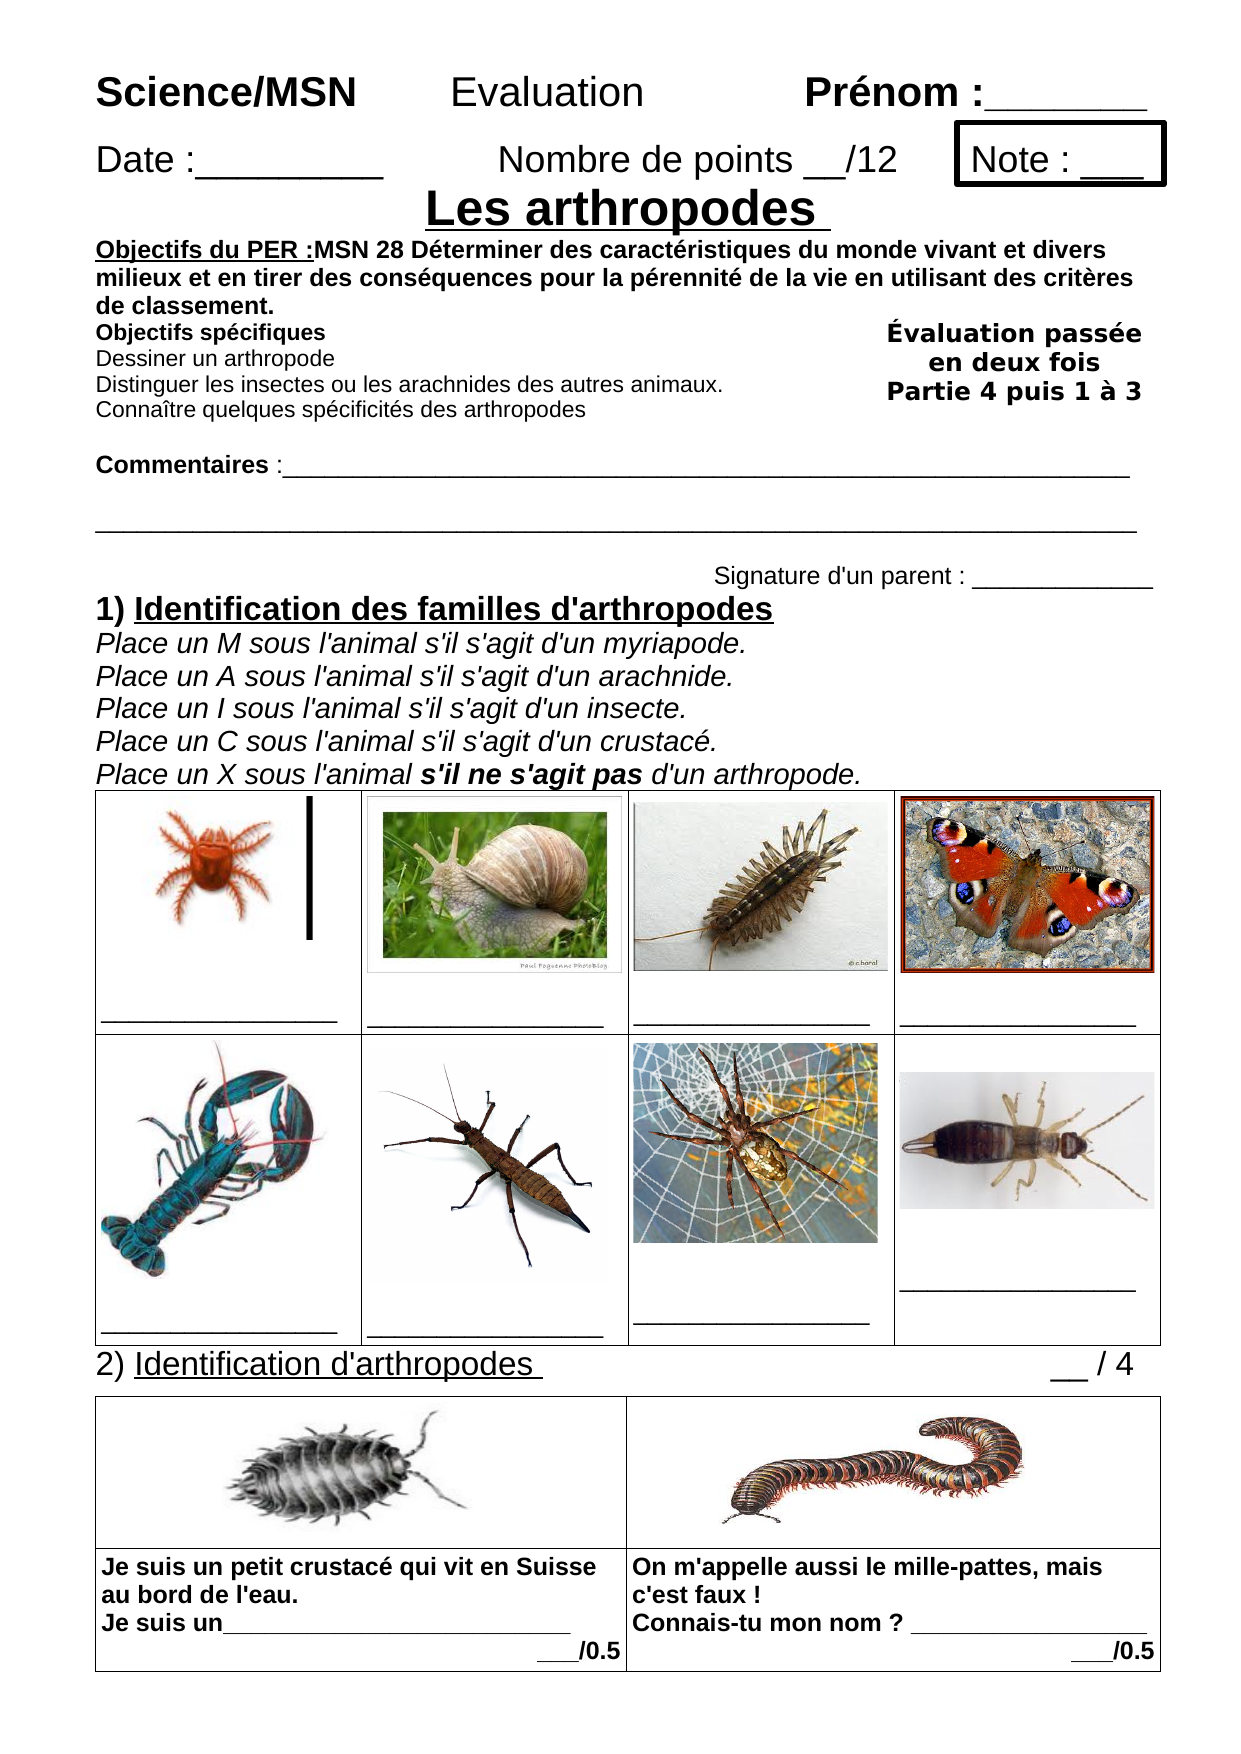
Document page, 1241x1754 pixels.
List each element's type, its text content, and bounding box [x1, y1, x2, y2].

text Place un I sous l'animal s'il s'agit d'un insecte. [95, 692, 1160, 725]
text Connaître quelques spécificités des arthropodes [95, 397, 1160, 422]
text Date :_________ Nombre de points __/12 [95, 138, 954, 180]
picture [367, 1047, 608, 1284]
text Place un C sous l'animal s'il s'agit d'un crustacé. [95, 725, 1160, 758]
table_header _________________ [895, 791, 1160, 1034]
text Science/MSN Evaluation Prénom :_______ [95, 69, 1160, 115]
picture [101, 1040, 332, 1279]
table_header [629, 1035, 894, 1242]
table_header _________________ [629, 1243, 894, 1345]
text Les arthropodes [95, 180, 1160, 236]
table_cell Je suis un petit crustacé qui vit en Suisse au bord de l'eau. Je suis un_________________________ ___/0.5 [96, 1549, 626, 1671]
picture [718, 1414, 1030, 1527]
text Objectifs du PER :MSN 28 Déterminer des caractéristiques du monde vivant et divers milieux et en tirer des conséquences pour la pérennité de la vie en utilisant des critères de classement. [95, 236, 1160, 320]
text Objectifs spécifiques [95, 320, 1160, 346]
table_header _________________ [362, 791, 628, 1034]
text Place un X sous l'animal s'il ne s'agit pas d'un arthropode. [95, 758, 1160, 790]
table_header _________________ [895, 1209, 1160, 1345]
table_header _________________ [96, 1035, 361, 1345]
table_header [627, 1397, 1160, 1414]
table_header [895, 1035, 1160, 1208]
picture [900, 796, 1155, 973]
text Commentaires :_____________________________________________________________ [95, 450, 1160, 478]
text Distinguer les insectes ou les arachnides des autres animaux. [95, 371, 1160, 397]
table_header [96, 1397, 626, 1547]
table_cell On m'appelle aussi le mille-pattes, mais c'est faux ! Connais-tu mon nom ? _________________ ___/0.5 [627, 1549, 1160, 1671]
table_header _________________ [362, 1035, 628, 1345]
text Place un A sous l'animal s'il s'agit d'un arachnide. [95, 660, 1160, 692]
picture [899, 1072, 1155, 1209]
picture [118, 796, 313, 940]
picture [222, 1402, 473, 1537]
text Signature d'un parent : _____________ [95, 562, 1160, 590]
text Note : ___ [960, 138, 1160, 180]
picture [633, 1043, 878, 1243]
table_header _________________ [629, 803, 894, 1034]
text ___________________________________________________________________________ [95, 506, 1160, 534]
text 1) Identification des familles d'arthropodes [95, 590, 1160, 627]
text 2) Identification d'arthropodes __ / 4 [95, 1346, 1160, 1382]
text Dessiner un arthropode [95, 346, 1160, 371]
picture [633, 802, 889, 971]
text Place un M sous l'animal s'il s'agit d'un myriapode. [95, 627, 1160, 660]
table_header _________________ [96, 791, 361, 1034]
table_header [627, 1415, 1160, 1547]
table_header [629, 791, 894, 802]
picture [367, 796, 622, 973]
